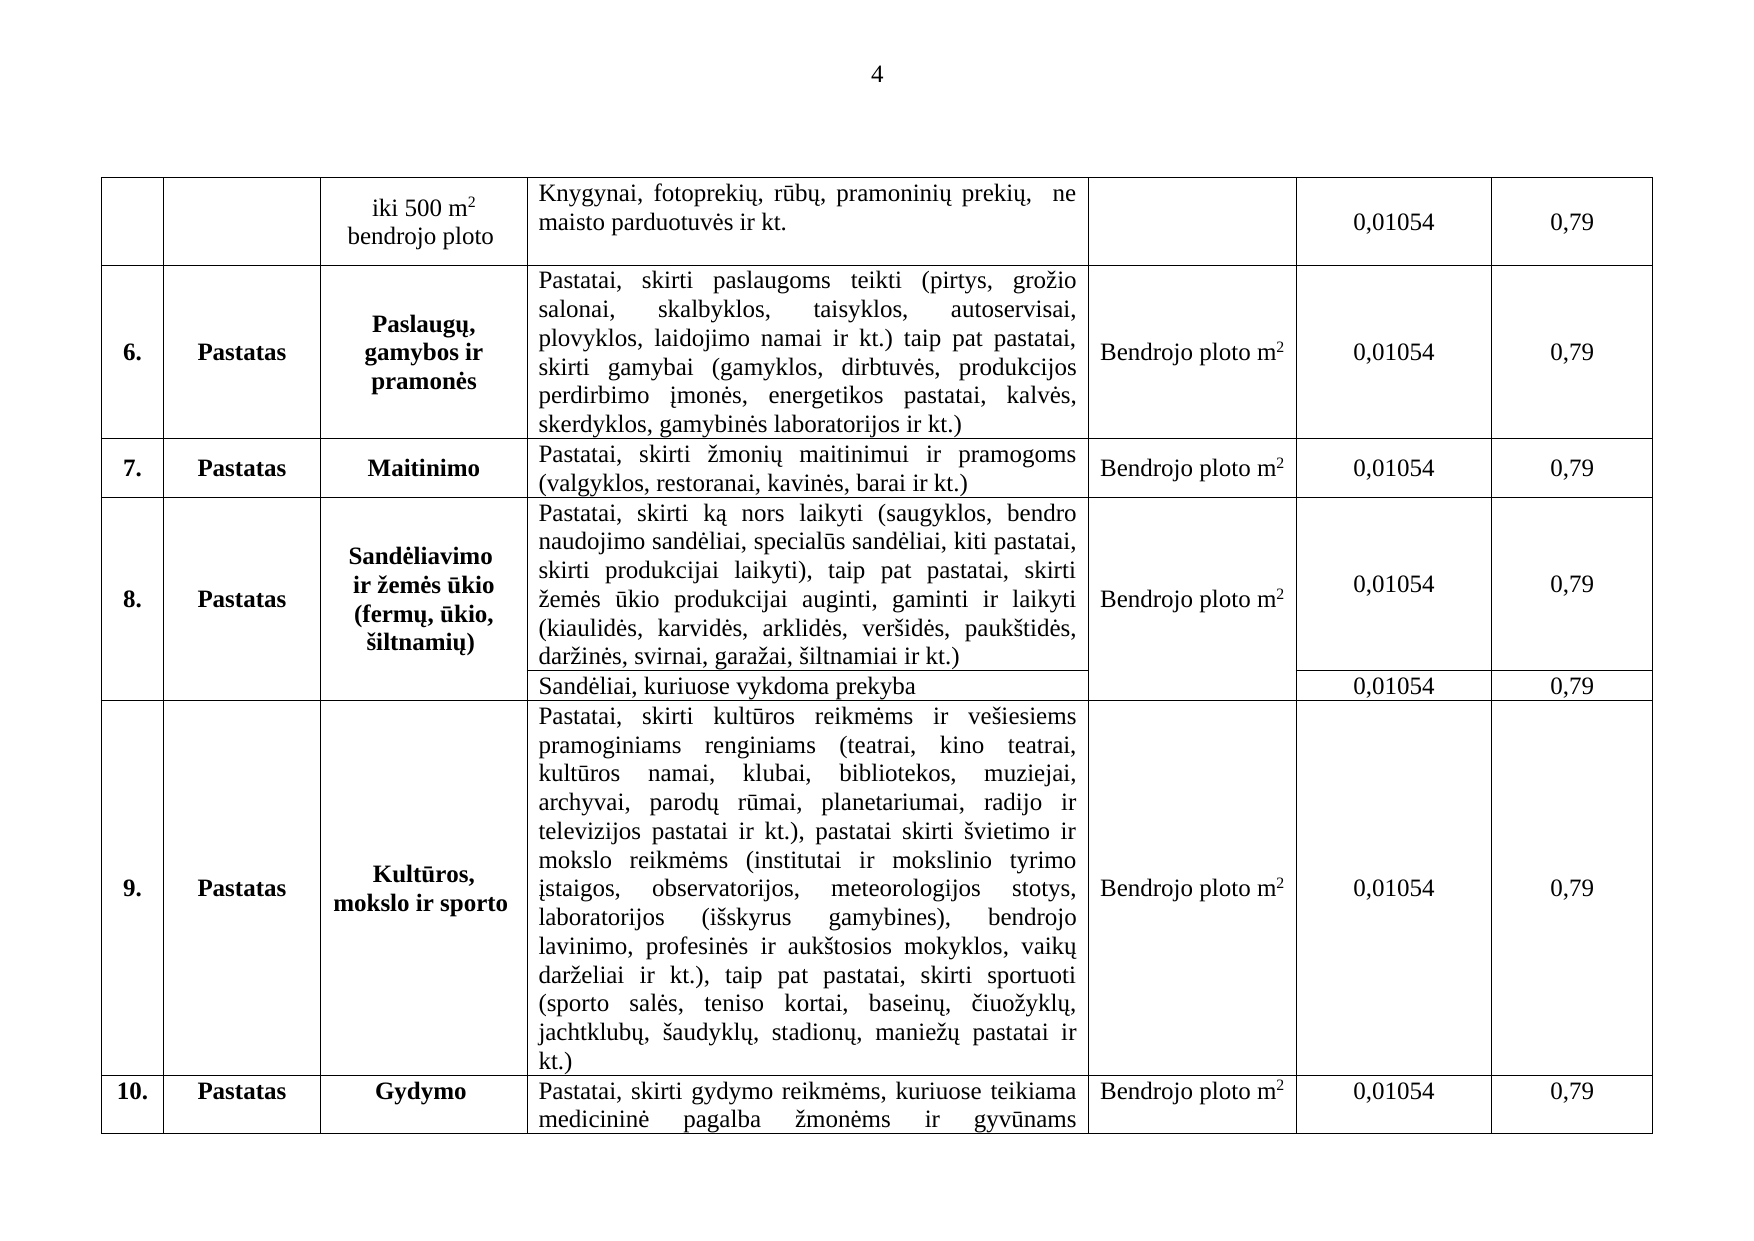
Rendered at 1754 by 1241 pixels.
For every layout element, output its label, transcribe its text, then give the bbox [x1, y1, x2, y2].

table_cell 0,79 [1492, 178, 1652, 264]
table_cell Bendrojo ploto m2 [1089, 498, 1296, 700]
table_cell Bendrojo ploto m2 [1089, 266, 1296, 438]
table_cell 9. [102, 701, 163, 1075]
table_cell Pastatai, skirti paslaugoms teikti (pirtys, grožio salonai, skalbyklos, taisyklos, autoservisai, plovyklos, laidojimo namai ir kt.) taip pat pastatai, skirti gamybai (gamyklos, dirbtuvės, produkcijos perdirbimo įmonės, energetikos pastatai, kalvės, skerdyklos, gamybinės laboratorijos ir kt.) [528, 266, 1088, 438]
table_cell 0,79 [1492, 701, 1652, 1075]
table_cell 0,01054 [1297, 178, 1491, 264]
table_cell Pastatas [164, 1076, 320, 1133]
table_cell Pastatas [164, 439, 320, 497]
table_cell 6. [102, 266, 163, 438]
table_cell Sandėliai, kuriuose vykdoma prekyba [528, 671, 1088, 700]
table_cell Maitinimo [321, 439, 527, 497]
table_cell Pastatai, skirti kultūros reikmėms ir vešiesiems pramoginiams renginiams (teatrai, kino teatrai, kultūros namai, klubai, bibliotekos, muziejai, archyvai, parodų rūmai, planetariumai, radijo ir televizijos pastatai ir kt.), pastatai skirti švietimo ir mokslo reikmėms (institutai ir mokslinio tyrimo įstaigos, observatorijos, meteorologijos stotys, laboratorijos (išskyrus gamybines), bendrojo lavinimo, profesinės ir aukštosios mokyklos, vaikų darželiai ir kt.), taip pat pastatai, skirti sportuoti (sporto salės, teniso kortai, baseinų, čiuožyklų, jachtklubų, šaudyklų, stadionų, maniežų pastatai ir kt.) [528, 701, 1088, 1075]
table_cell Pastatas [164, 498, 320, 700]
table_cell 10. [102, 1076, 163, 1133]
table_cell Knygynai, fotoprekių, rūbų, pramoninių prekių, ne maisto parduotuvės ir kt. [528, 178, 1088, 264]
table_cell [164, 178, 320, 264]
table_cell 0,01054 [1297, 439, 1491, 497]
table_cell 0,79 [1492, 498, 1652, 670]
table_cell 8. [102, 498, 163, 700]
table_cell Kultūros, mokslo ir sporto [321, 701, 527, 1075]
table_cell 0,01054 [1297, 701, 1491, 1075]
table_cell 0,79 [1492, 671, 1652, 700]
table_cell Pastatai, skirti ką nors laikyti (saugyklos, bendro naudojimo sandėliai, specialūs sandėliai, kiti pastatai, skirti produkcijai laikyti), taip pat pastatai, skirti žemės ūkio produkcijai auginti, gaminti ir laikyti (kiaulidės, karvidės, arklidės, veršidės, paukštidės, daržinės, svirnai, garažai, šiltnamiai ir kt.) [528, 498, 1088, 670]
table_cell Bendrojo ploto m2 [1089, 1076, 1296, 1133]
table_cell 0,79 [1492, 266, 1652, 438]
table_cell 0,01054 [1297, 1076, 1491, 1133]
table_cell Pastatas [164, 266, 320, 438]
table_cell [1089, 178, 1296, 264]
table_cell Sandėliavimo ir žemės ūkio (fermų, ūkio, šiltnamių) [321, 498, 527, 700]
table_cell 0,01054 [1297, 498, 1491, 670]
table_cell 0,79 [1492, 1076, 1652, 1133]
table_cell Pastatai, skirti gydymo reikmėms, kuriuose teikiama medicininė pagalba žmonėms ir gyvūnams [528, 1076, 1088, 1133]
table_cell 0,01054 [1297, 671, 1491, 700]
table_cell Pastatas [164, 701, 320, 1075]
table_cell Bendrojo ploto m2 [1089, 701, 1296, 1075]
table_cell Paslaugų, gamybos ir pramonės [321, 266, 527, 438]
table_cell Bendrojo ploto m2 [1089, 439, 1296, 497]
table_cell iki 500 m2 bendrojo ploto [321, 178, 527, 264]
table_cell 0,79 [1492, 439, 1652, 497]
table_cell 7. [102, 439, 163, 497]
table_cell Gydymo [321, 1076, 527, 1133]
table_cell Pastatai, skirti žmonių maitinimui ir pramogoms (valgyklos, restoranai, kavinės, barai ir kt.) [528, 439, 1088, 497]
table_cell 0,01054 [1297, 266, 1491, 438]
table_cell [102, 178, 163, 264]
